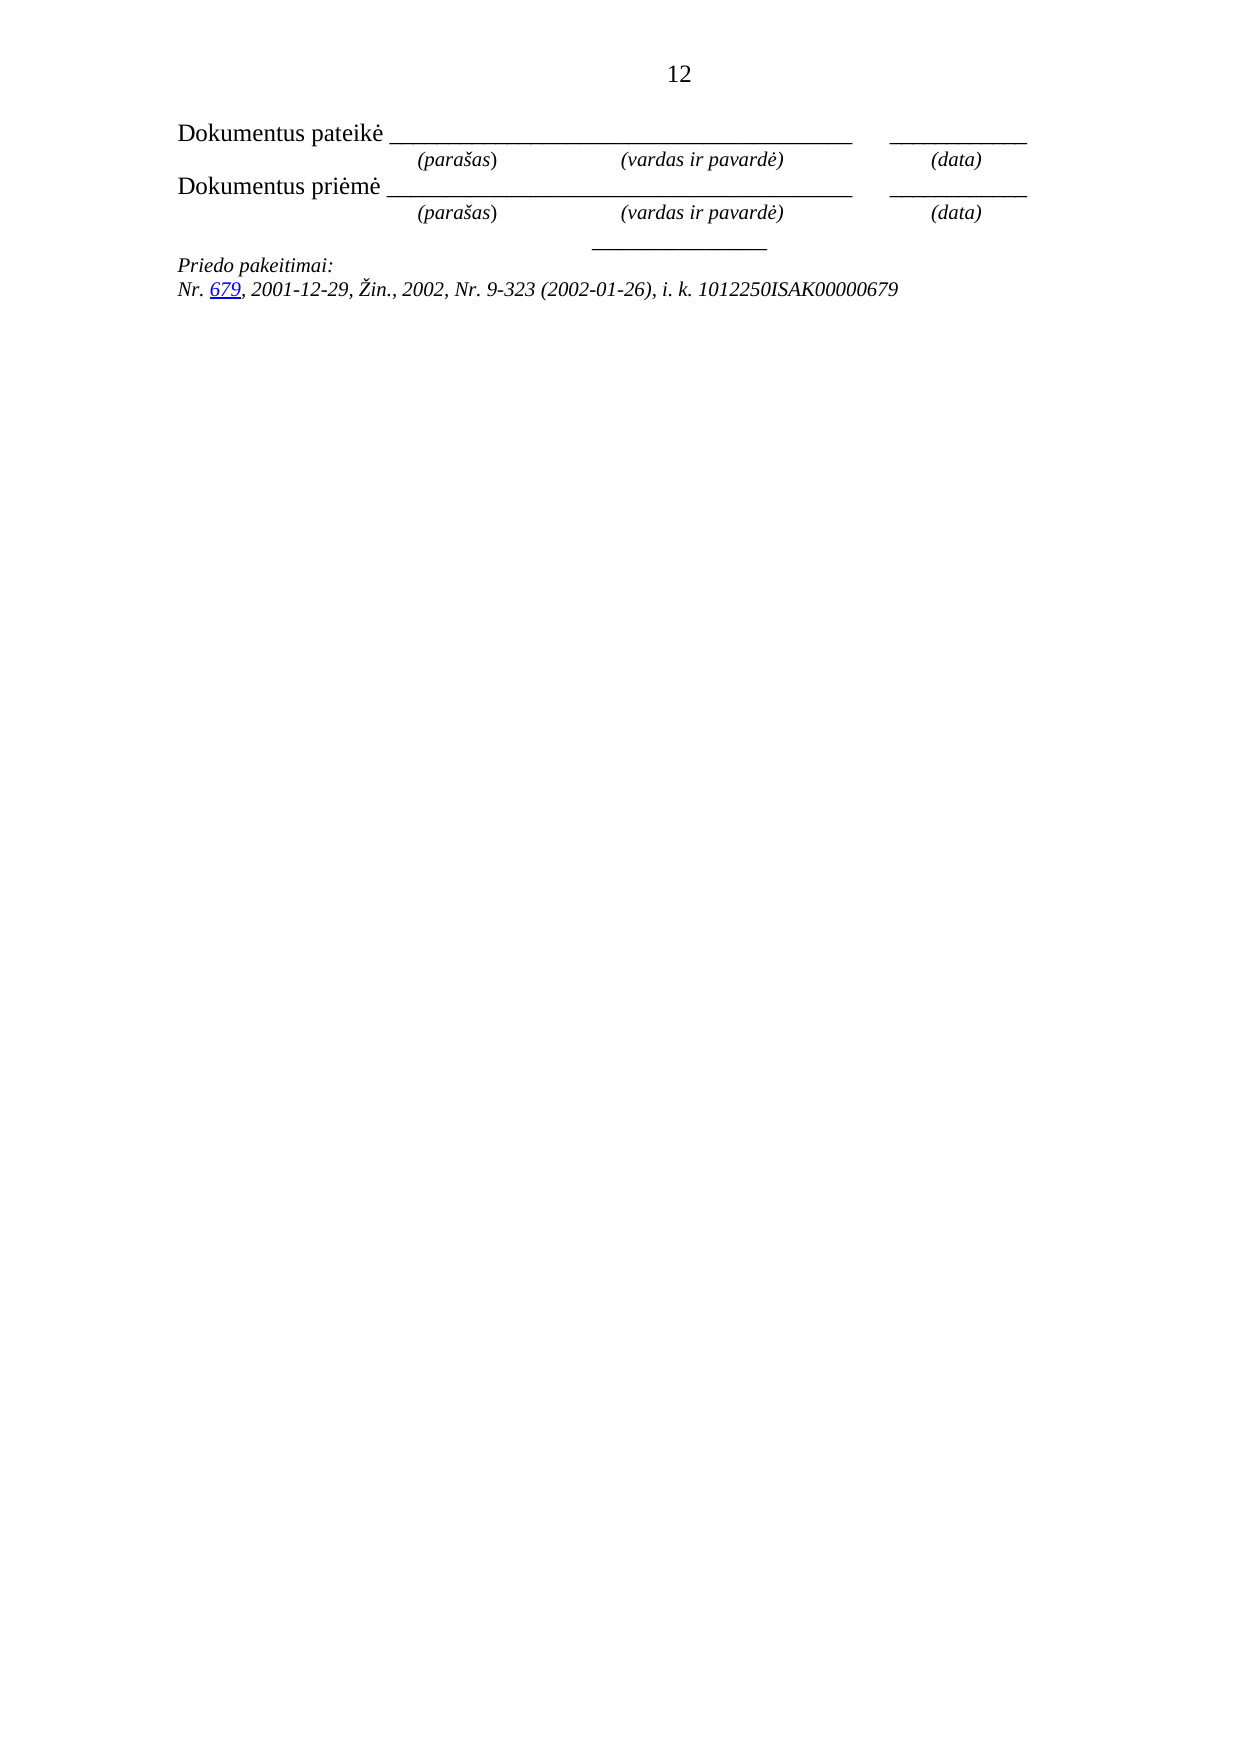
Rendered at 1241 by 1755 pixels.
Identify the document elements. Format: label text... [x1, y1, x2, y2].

text (parašas) (vardas ir pavardė) (data) [177, 147, 1181, 171]
text Dokumentus pateikė [177, 118, 1181, 147]
text Priedo pakeitimai: [177, 252, 1181, 277]
text (parašas) (vardas ir pavardė) (data) [177, 200, 1181, 224]
text Dokumentus priėmė [177, 171, 1181, 200]
text ______________ [177, 224, 1181, 252]
text Nr. 679, 2001-12-29, Žin., 2002, Nr. 9-323 (2002-01-26), i. k. 1012250ISAK00000679 [177, 277, 1181, 301]
